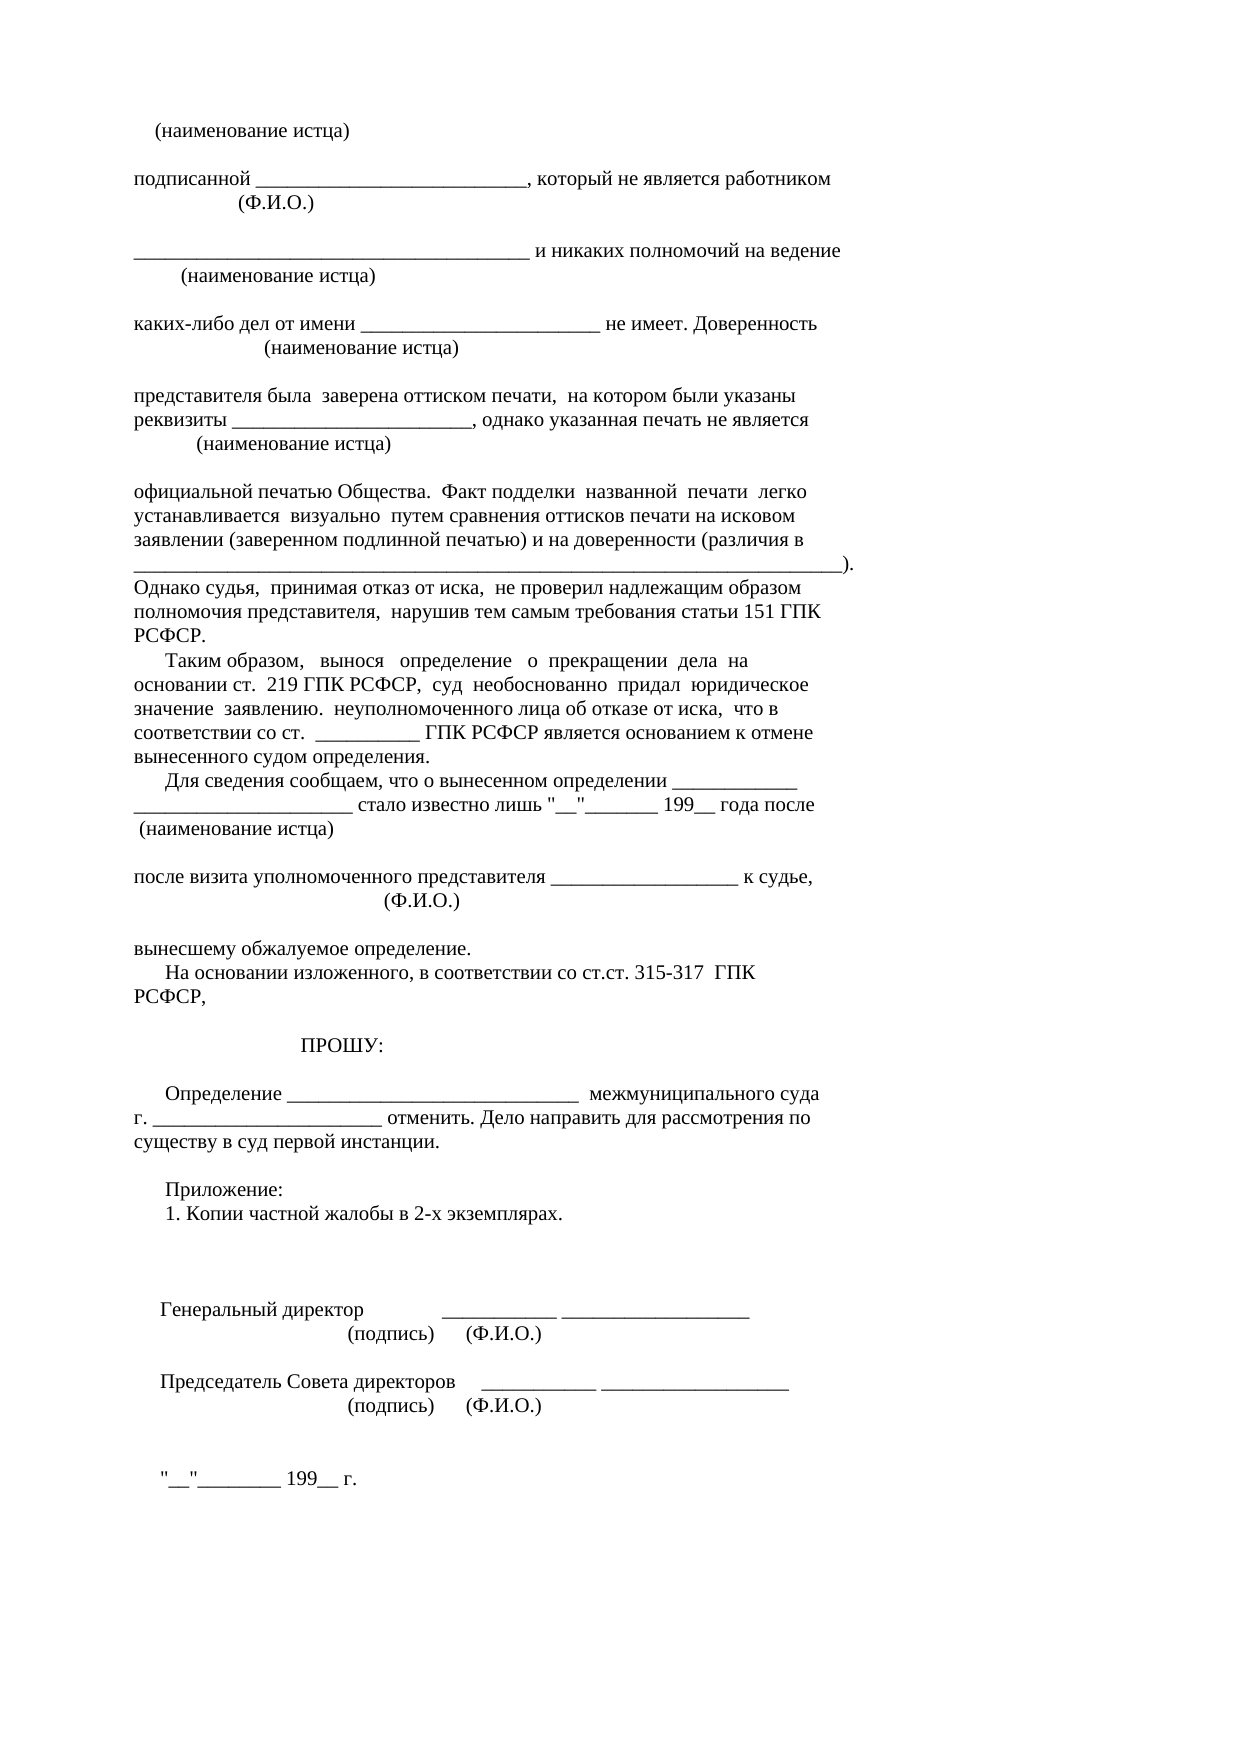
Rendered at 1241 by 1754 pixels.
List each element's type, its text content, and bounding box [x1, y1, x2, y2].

text г. ______________________ отменить. Дело направить для рассмотрения по [118, 1105, 1122, 1129]
text полномочия представителя, нарушив тем самым требования статьи 151 ГПК [118, 599, 1122, 623]
text представителя была заверена оттиском печати, на котором были указаны [118, 383, 1122, 407]
text соответствии со ст. __________ ГПК РСФСР является основанием к отмене [118, 720, 1122, 744]
text основании ст. 219 ГПК РСФСР, суд необоснованно придал юридическое [118, 672, 1122, 696]
text (наименование истца) [118, 816, 1122, 840]
text Председатель Совета директоров ___________ __________________ [118, 1369, 1122, 1393]
text Определение ____________________________ межмуниципального суда [118, 1081, 1122, 1105]
text 1. Копии частной жалобы в 2-х экземплярах. [118, 1201, 1122, 1225]
text (наименование истца) [118, 335, 1122, 359]
text Генеральный директор ___________ __________________ [118, 1297, 1122, 1321]
text ПРОШУ: [118, 1032, 1122, 1057]
text РСФСР. [118, 623, 1122, 647]
text (наименование истца) [118, 118, 1122, 142]
text РСФСР, [118, 984, 1122, 1008]
text На основании изложенного, в соответствии со ст.ст. 315-317 ГПК [118, 960, 1122, 984]
text реквизиты _______________________, однако указанная печать не является [118, 407, 1122, 431]
text (Ф.И.О.) [118, 190, 1122, 214]
text Приложение: [118, 1177, 1122, 1201]
text Таким образом, вынося определение о прекращении дела на [118, 647, 1122, 672]
text значение заявлению. неуполномоченного лица об отказе от иска, что в [118, 696, 1122, 720]
text подписанной __________________________, который не является работником [118, 166, 1122, 190]
text после визита уполномоченного представителя __________________ к судье, [118, 864, 1122, 888]
text заявлении (заверенном подлинной печатью) и на доверенности (различия в [118, 527, 1122, 551]
text устанавливается визуально путем сравнения оттисков печати на исковом [118, 503, 1122, 527]
text (подпись) (Ф.И.О.) [118, 1321, 1122, 1345]
text (наименование истца) [118, 262, 1122, 287]
text вынесенного судом определения. [118, 744, 1122, 768]
text (наименование истца) [118, 431, 1122, 455]
text вынесшему обжалуемое определение. [118, 936, 1122, 960]
text ____________________________________________________________________). [118, 551, 1122, 575]
text каких-либо дел от имени _______________________ не имеет. Доверенность [118, 311, 1122, 335]
text (Ф.И.О.) [118, 888, 1122, 912]
text _____________________ стало известно лишь "__"_______ 199__ года после [118, 792, 1122, 816]
text Для сведения сообщаем, что о вынесенном определении ____________ [118, 768, 1122, 792]
text существу в суд первой инстанции. [118, 1129, 1122, 1153]
text (подпись) (Ф.И.О.) [118, 1393, 1122, 1417]
text Однако судья, принимая отказ от иска, не проверил надлежащим образом [118, 575, 1122, 599]
text официальной печатью Общества. Факт подделки названной печати легко [118, 479, 1122, 503]
text "__"________ 199__ г. [118, 1466, 1122, 1490]
text ______________________________________ и никаких полномочий на ведение [118, 238, 1122, 262]
